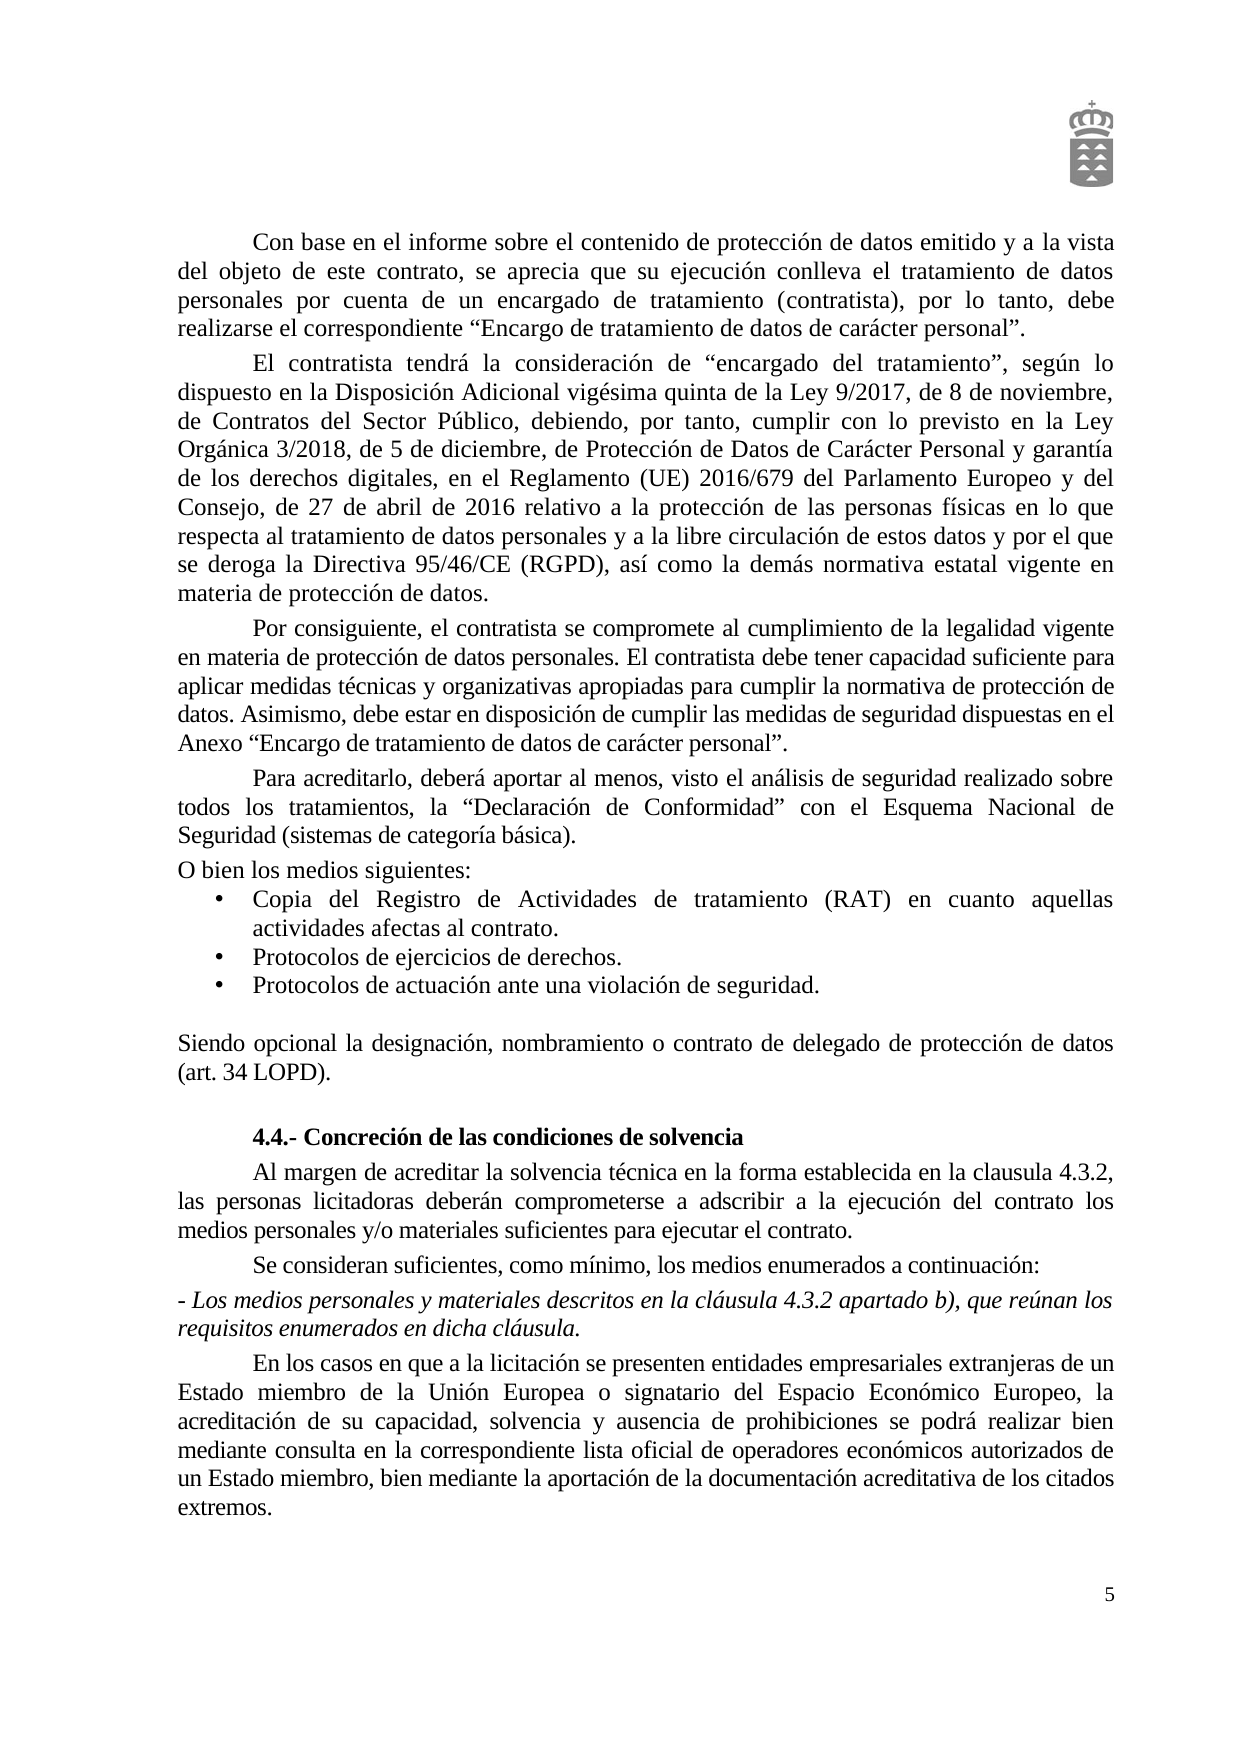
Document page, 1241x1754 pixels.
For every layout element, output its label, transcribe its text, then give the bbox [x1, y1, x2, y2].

text 4.4.- Concreción de las condiciones de solvencia [177, 1122, 1115, 1151]
picture [1069, 100, 1114, 187]
list Protocolos de ejercicios de derechos. [215, 942, 1115, 971]
text - Los medios personales y materiales descritos en la cláusula 4.3.2 apartado b), que reúnan los requisitos enumerados en dicha cláusula. [177, 1285, 1115, 1342]
text Con base en el informe sobre el contenido de protección de datos emitido y a la vista del objeto de este contrato, se aprecia que su ejecución conlleva el tratamiento de datos personales por cuenta de un encargado de tratamiento (contratista), por lo tanto, debe realizarse el correspondiente “Encargo de tratamiento de datos de carácter personal”. [177, 227, 1115, 342]
text En los casos en que a la licitación se presenten entidades empresariales extranjeras de un Estado miembro de la Unión Europea o signatario del Espacio Económico Europeo, la acreditación de su capacidad, solvencia y ausencia de prohibiciones se podrá realizar bien mediante consulta en la correspondiente lista oficial de operadores económicos autorizados de un Estado miembro, bien mediante la aportación de la documentación acreditativa de los citados extremos. [177, 1348, 1115, 1521]
text Se consideran suficientes, como mínimo, los medios enumerados a continuación: [177, 1250, 1115, 1278]
text Al margen de acreditar la solvencia técnica en la forma establecida en la clausula 4.3.2, las personas licitadoras deberán comprometerse a adscribir a la ejecución del contrato los medios personales y/o materiales suficientes para ejecutar el contrato. [177, 1157, 1115, 1243]
list Protocolos de actuación ante una violación de seguridad. [215, 971, 1115, 999]
text Por consiguiente, el contratista se compromete al cumplimiento de la legalidad vigente en materia de protección de datos personales. El contratista debe tener capacidad suficiente para aplicar medidas técnicas y organizativas apropiadas para cumplir la normativa de protección de datos. Asimismo, debe estar en disposición de cumplir las medidas de seguridad dispuestas en el Anexo “Encargo de tratamiento de datos de carácter personal”. [177, 613, 1115, 757]
text O bien los medios siguientes: [177, 856, 1115, 884]
list Copia del Registro de Actividades de tratamiento (RAT) en cuanto aquellas actividades afectas al contrato. [215, 884, 1115, 942]
text Siendo opcional la designación, nombramiento o contrato de delegado de protección de datos (art. 34 LOPD). [177, 1028, 1115, 1086]
text El contratista tendrá la consideración de “encargado del tratamiento”, según lo dispuesto en la Disposición Adicional vigésima quinta de la Ley 9/2017, de 8 de noviembre, de Contratos del Sector Público, debiendo, por tanto, cumplir con lo previsto en la Ley Orgánica 3/2018, de 5 de diciembre, de Protección de Datos de Carácter Personal y garantía de los derechos digitales, en el Reglamento (UE) 2016/679 del Parlamento Europeo y del Consejo, de 27 de abril de 2016 relativo a la protección de las personas físicas en lo que respecta al tratamiento de datos personales y a la libre circulación de estos datos y por el que se deroga la Directiva 95/46/CE (RGPD), así como la demás normativa estatal vigente en materia de protección de datos. [177, 348, 1115, 607]
text Para acreditarlo, deberá aportar al menos, visto el análisis de seguridad realizado sobre todos los tratamientos, la “Declaración de Conformidad” con el Esquema Nacional de Seguridad (sistemas de categoría básica). [177, 763, 1115, 849]
